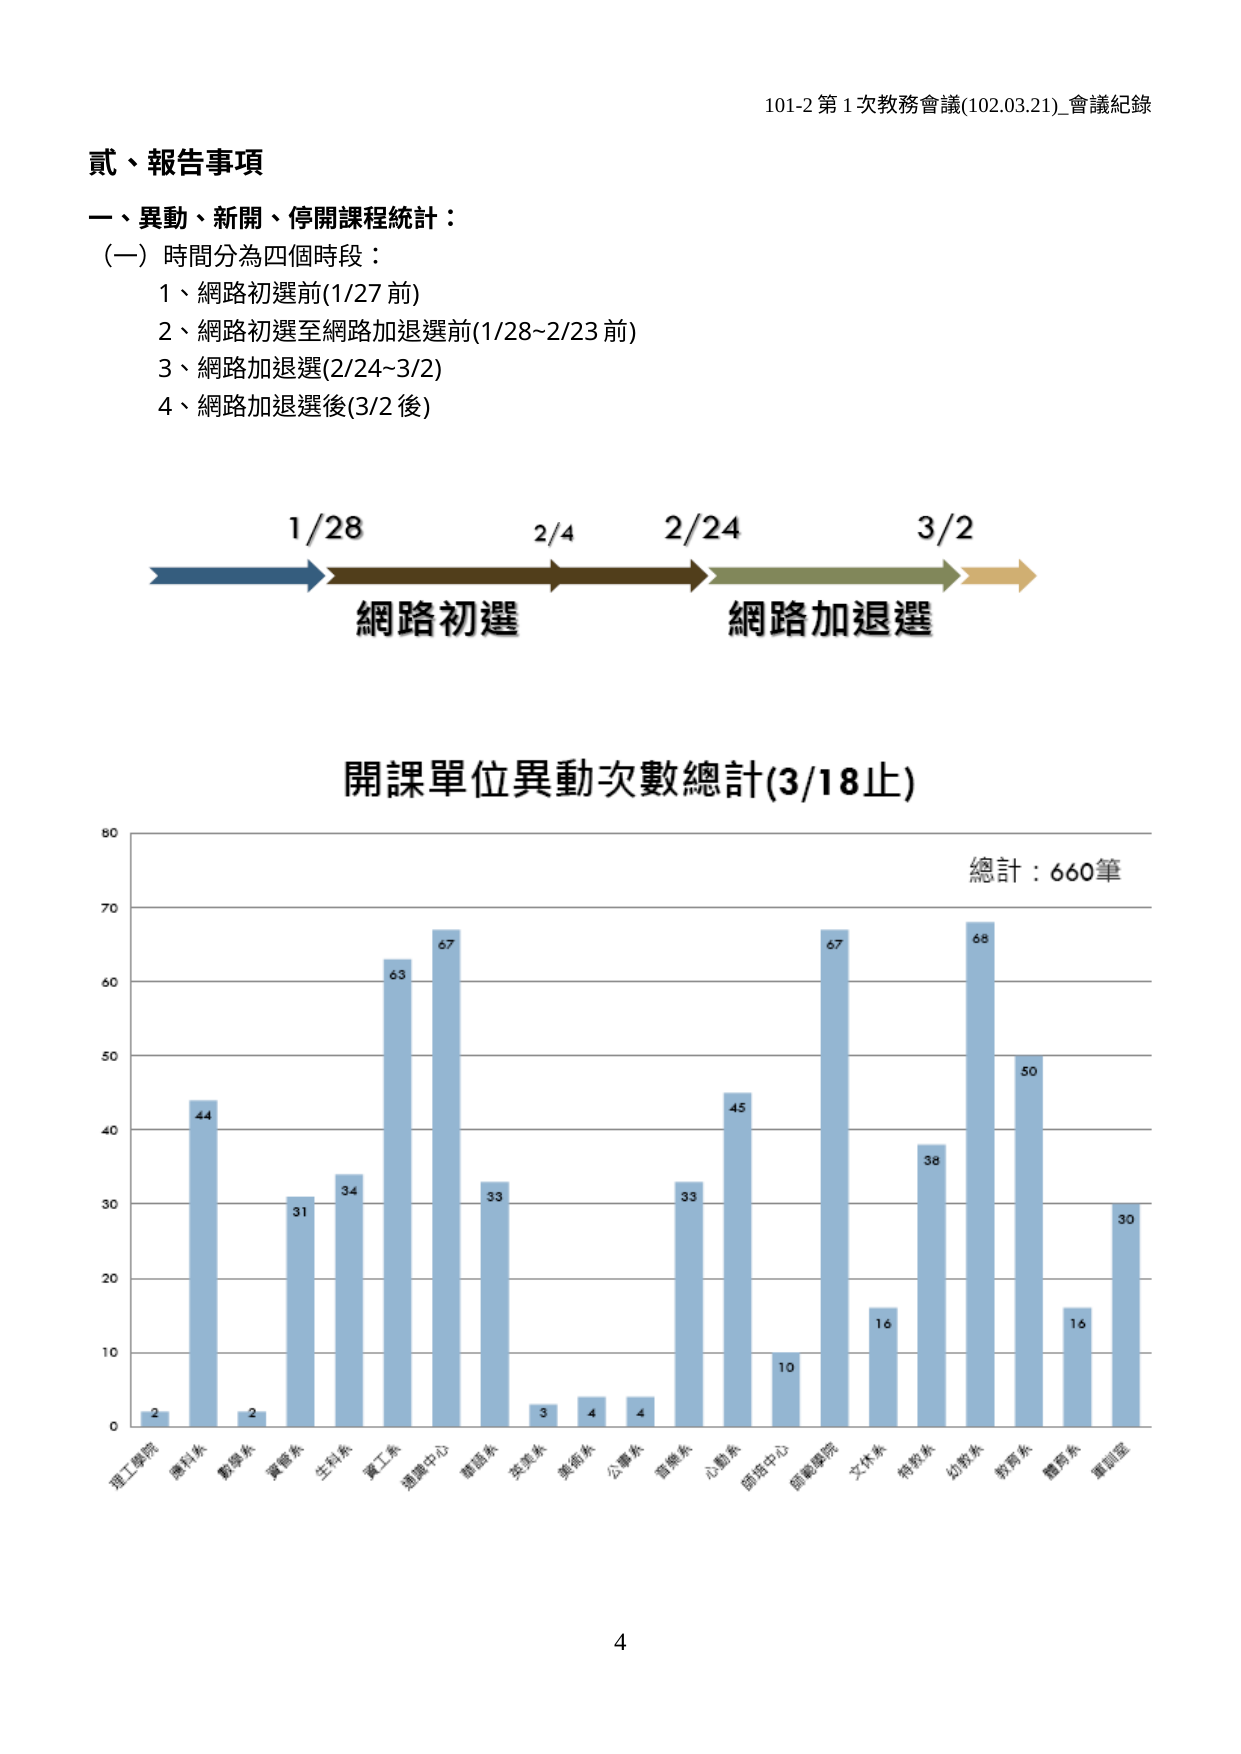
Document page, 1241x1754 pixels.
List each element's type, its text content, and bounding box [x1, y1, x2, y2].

text 1、網路初選前(1/27前) [145, 273, 1152, 311]
text （一）時間分為四個時段： [89, 236, 1152, 273]
text 4、網路加退選後(3/2後) [145, 386, 1152, 423]
picture [88, 701, 1158, 1496]
text 一、異動、新開、停開課程統計： [89, 198, 1152, 236]
text 貳、報告事項 [89, 123, 1152, 198]
text 2、網路初選至網路加退選前(1/28~2/23前) [145, 311, 1152, 348]
picture [145, 479, 1045, 667]
text 3、網路加退選(2/24~3/2) [145, 348, 1152, 386]
